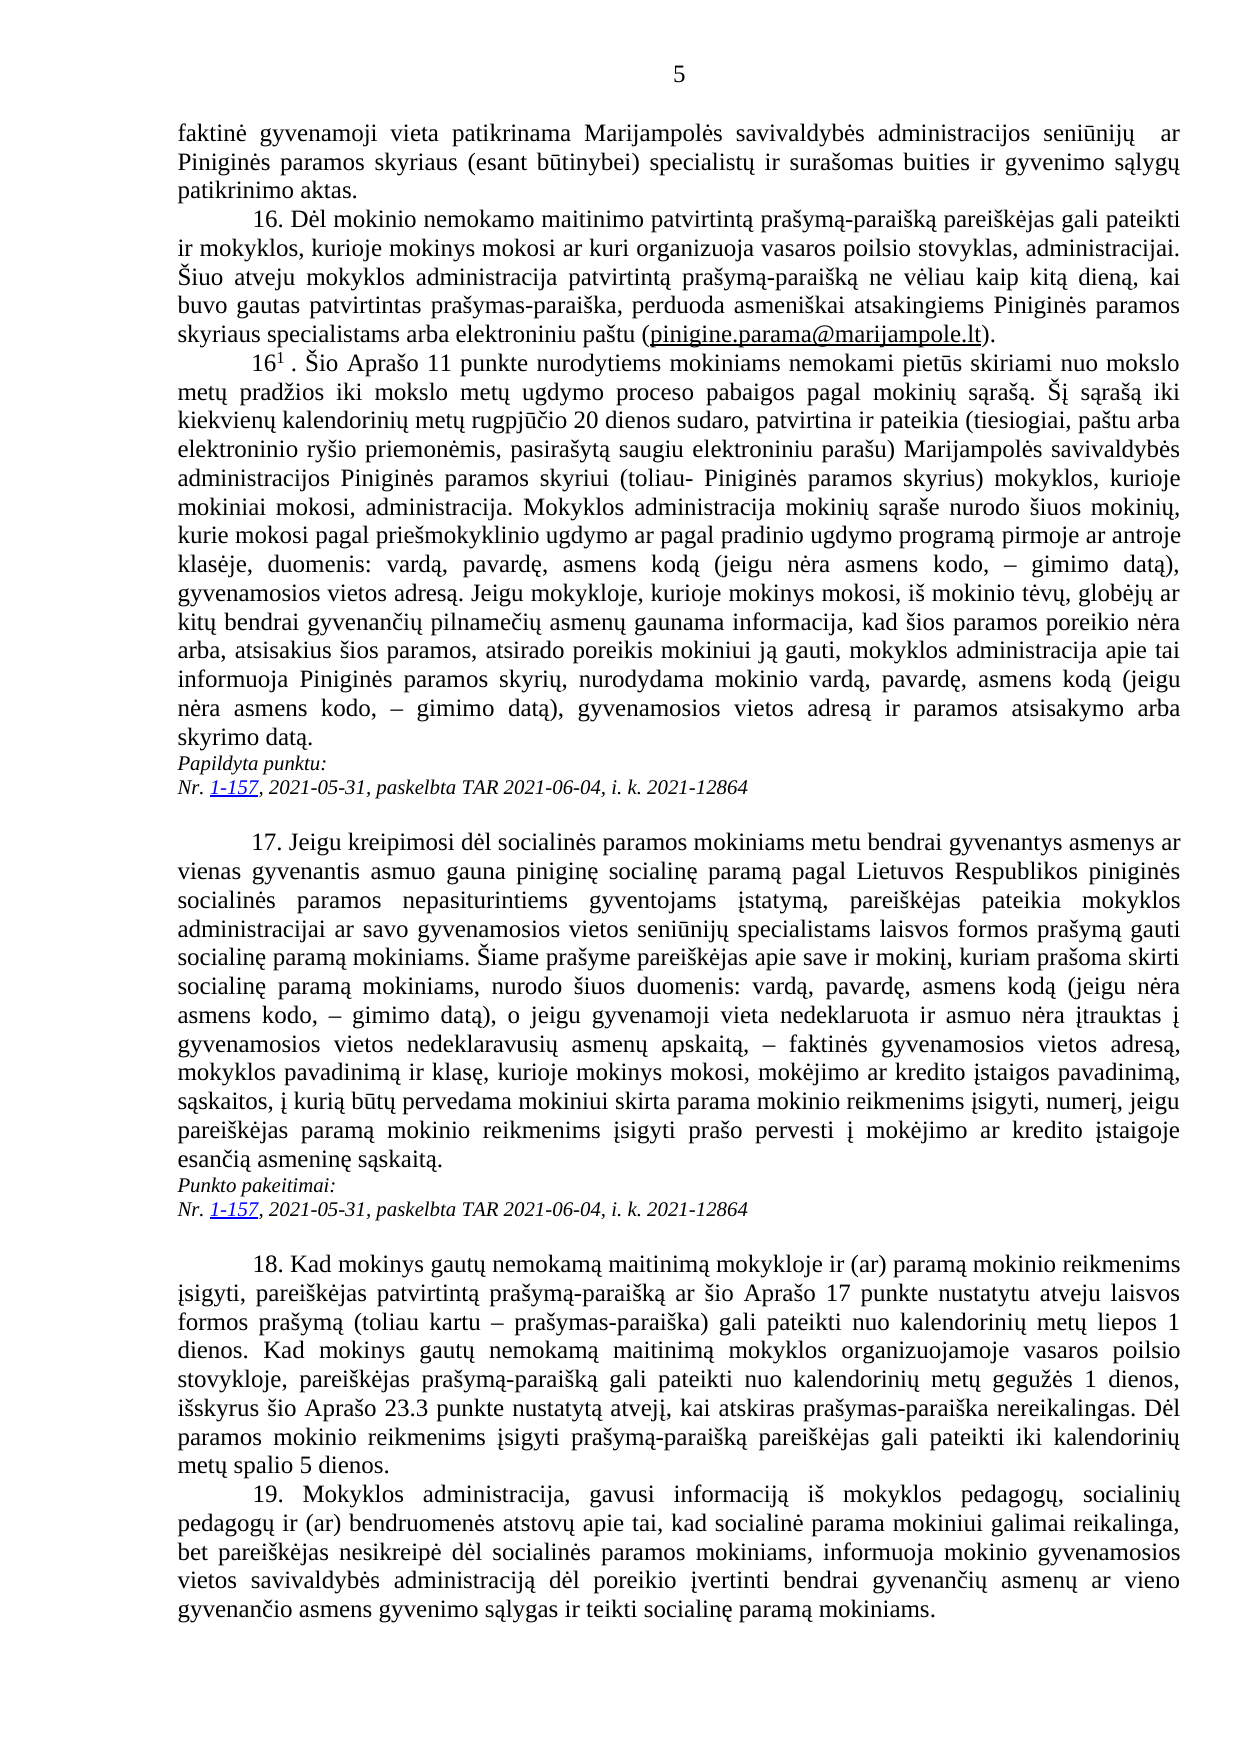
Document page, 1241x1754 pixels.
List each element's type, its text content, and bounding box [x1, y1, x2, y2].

text 18. Kad mokinys gautų nemokamą maitinimą mokykloje ir (ar) paramą mokinio reikmenims įsigyti, pareiškėjas patvirtintą prašymą-paraišką ar šio Aprašo 17 punkte nustatytu atveju laisvos formos prašymą (toliau kartu – prašymas-paraiška) gali pateikti nuo kalendorinių metų liepos 1 dienos. Kad mokinys gautų nemokamą maitinimą mokyklos organizuojamoje vasaros poilsio stovykloje, pareiškėjas prašymą-paraišką gali pateikti nuo kalendorinių metų gegužės 1 dienos, išskyrus šio Aprašo 23.3 punkte nustatytą atvejį, kai atskiras prašymas-paraiška nereikalingas. Dėl paramos mokinio reikmenims įsigyti prašymą-paraišką pareiškėjas gali pateikti iki kalendorinių metų spalio 5 dienos. [177, 1249, 1181, 1479]
text 16. Dėl mokinio nemokamo maitinimo patvirtintą prašymą-paraišką pareiškėjas gali pateikti ir mokyklos, kurioje mokinys mokosi ar kuri organizuoja vasaros poilsio stovyklas, administracijai. Šiuo atveju mokyklos administracija patvirtintą prašymą-paraišką ne vėliau kaip kitą dieną, kai buvo gautas patvirtintas prašymas-paraiška, perduoda asmeniškai atsakingiems Piniginės paramos skyriaus specialistams arba elektroniniu paštu (pinigine.parama@marijampole.lt). [177, 204, 1181, 348]
text 19. Mokyklos administracija, gavusi informaciją iš mokyklos pedagogų, socialinių pedagogų ir (ar) bendruomenės atstovų apie tai, kad socialinė parama mokiniui galimai reikalinga, bet pareiškėjas nesikreipė dėl socialinės paramos mokiniams, informuoja mokinio gyvenamosios vietos savivaldybės administraciją dėl poreikio įvertinti bendrai gyvenančių asmenų ar vieno gyvenančio asmens gyvenimo sąlygas ir teikti socialinę paramą mokiniams. [177, 1479, 1181, 1623]
text 161 . Šio Aprašo 11 punkte nurodytiems mokiniams nemokami pietūs skiriami nuo mokslo metų pradžios iki mokslo metų ugdymo proceso pabaigos pagal mokinių sąrašą. Šį sąrašą iki kiekvienų kalendorinių metų rugpjūčio 20 dienos sudaro, patvirtina ir pateikia (tiesiogiai, paštu arba elektroninio ryšio priemonėmis, pasirašytą saugiu elektroniniu parašu) Marijampolės savivaldybės administracijos Piniginės paramos skyriui (toliau- Piniginės paramos skyrius) mokyklos, kurioje mokiniai mokosi, administracija. Mokyklos administracija mokinių sąraše nurodo šiuos mokinių, kurie mokosi pagal priešmokyklinio ugdymo ar pagal pradinio ugdymo programą pirmoje ar antroje klasėje, duomenis: vardą, pavardę, asmens kodą (jeigu nėra asmens kodo, – gimimo datą), gyvenamosios vietos adresą. Jeigu mokykloje, kurioje mokinys mokosi, iš mokinio tėvų, globėjų ar kitų bendrai gyvenančių pilnamečių asmenų gaunama informacija, kad šios paramos poreikio nėra arba, atsisakius šios paramos, atsirado poreikis mokiniui ją gauti, mokyklos administracija apie tai informuoja Piniginės paramos skyrių, nurodydama mokinio vardą, pavardę, asmens kodą (jeigu nėra asmens kodo, – gimimo datą), gyvenamosios vietos adresą ir paramos atsisakymo arba skyrimo datą. [177, 348, 1181, 751]
text Punkto pakeitimai: [177, 1172, 1181, 1197]
text Papildyta punktu: [177, 751, 1181, 775]
text faktinė gyvenamoji vieta patikrinama Marijampolės savivaldybės administracijos seniūnijų ar Piniginės paramos skyriaus (esant būtinybei) specialistų ir surašomas buities ir gyvenimo sąlygų patikrinimo aktas. [177, 118, 1181, 204]
text Nr. 1-157, 2021-05-31, paskelbta TAR 2021-06-04, i. k. 2021-12864 [177, 1197, 1181, 1221]
text 17. Jeigu kreipimosi dėl socialinės paramos mokiniams metu bendrai gyvenantys asmenys ar vienas gyvenantis asmuo gauna piniginę socialinę paramą pagal Lietuvos Respublikos piniginės socialinės paramos nepasiturintiems gyventojams įstatymą, pareiškėjas pateikia mokyklos administracijai ar savo gyvenamosios vietos seniūnijų specialistams laisvos formos prašymą gauti socialinę paramą mokiniams. Šiame prašyme pareiškėjas apie save ir mokinį, kuriam prašoma skirti socialinę paramą mokiniams, nurodo šiuos duomenis: vardą, pavardę, asmens kodą (jeigu nėra asmens kodo, – gimimo datą), o jeigu gyvenamoji vieta nedeklaruota ir asmuo nėra įtrauktas į gyvenamosios vietos nedeklaravusių asmenų apskaitą, – faktinės gyvenamosios vietos adresą, mokyklos pavadinimą ir klasę, kurioje mokinys mokosi, mokėjimo ar kredito įstaigos pavadinimą, sąskaitos, į kurią būtų pervedama mokiniui skirta parama mokinio reikmenims įsigyti, numerį, jeigu pareiškėjas paramą mokinio reikmenims įsigyti prašo pervesti į mokėjimo ar kredito įstaigoje esančią asmeninę sąskaitą. [177, 827, 1181, 1172]
text Nr. 1-157, 2021-05-31, paskelbta TAR 2021-06-04, i. k. 2021-12864 [177, 775, 1181, 799]
